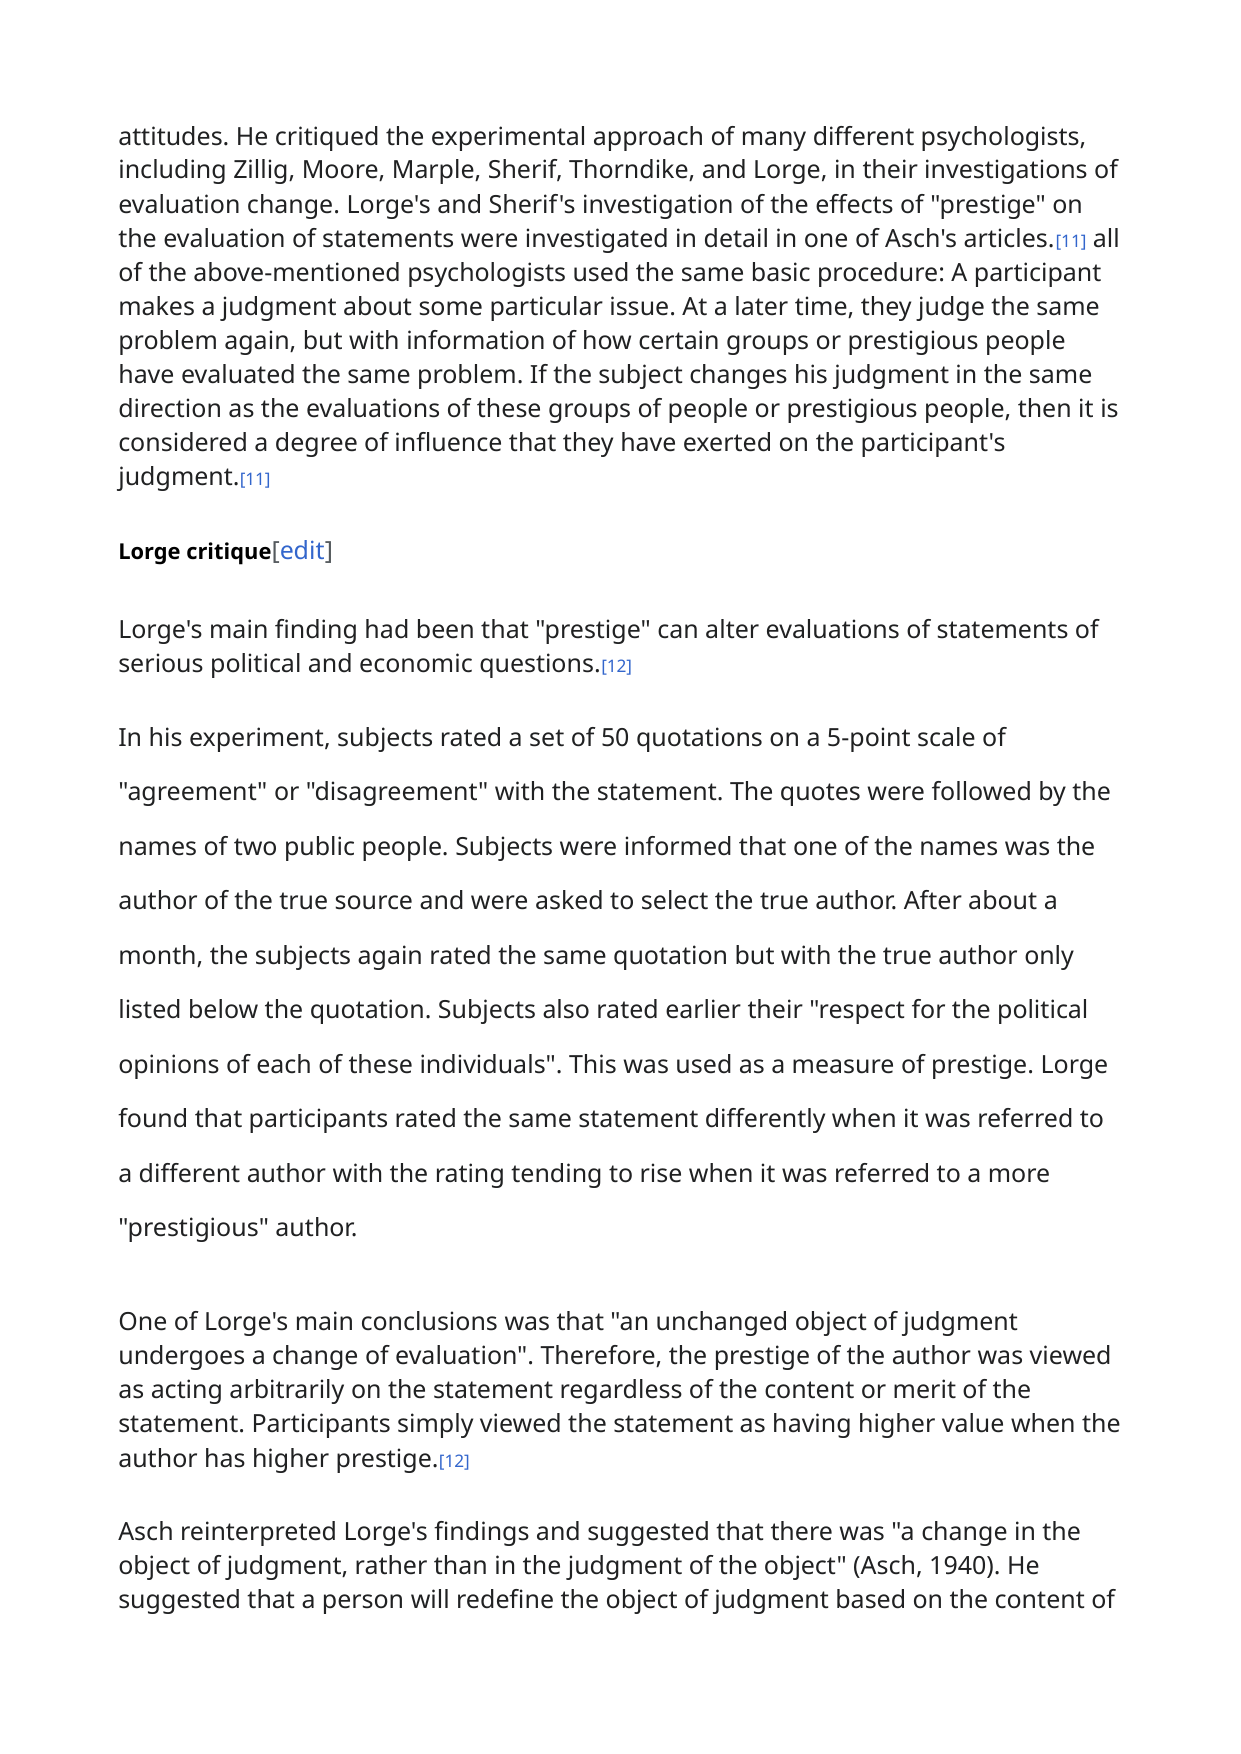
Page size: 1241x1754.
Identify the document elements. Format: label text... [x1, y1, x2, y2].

subtitle Lorge critique[edit] [118, 532, 1122, 566]
text attitudes. He critiqued the experimental approach of many different psychologists, including Zillig, Moore, Marple, Sherif, Thorndike, and Lorge, in their investigations of evaluation change. Lorge's and Sherif's investigation of the effects of "prestige" on the evaluation of statements were investigated in detail in one of Asch's articles.[11] all of the above-mentioned psychologists used the same basic procedure: A participant makes a judgment about some particular issue. At a later time, they judge the same problem again, but with information of how certain groups or prestigious people have evaluated the same problem. If the subject changes his judgment in the same direction as the evaluations of these groups of people or prestigious people, then it is considered a degree of influence that they have exerted on the participant's judgment.[11] [118, 118, 1122, 493]
text One of Lorge's main conclusions was that "an unchanged object of judgment undergoes a change of evaluation". Therefore, the prestige of the author was viewed as acting arbitrarily on the statement regardless of the content or merit of the statement. Participants simply viewed the statement as having higher value when the author has higher prestige.[12] [118, 1304, 1122, 1474]
text In his experiment, subjects rated a set of 50 quotations on a 5-point scale of "agreement" or "disagreement" with the statement. The quotes were followed by the names of two public people. Subjects were informed that one of the names was the author of the true source and were asked to select the true author. After about a month, the subjects again rated the same quotation but with the true author only listed below the quotation. Subjects also rated earlier their "respect for the political opinions of each of these individuals". This was used as a measure of prestige. Lorge found that participants rated the same statement differently when it was referred to a different author with the rating tending to rise when it was referred to a more "prestigious" author. [118, 719, 1122, 1244]
text Asch reinterpreted Lorge's findings and suggested that there was "a change in the object of judgment, rather than in the judgment of the object" (Asch, 1940). He suggested that a person will redefine the object of judgment based on the content of [118, 1514, 1122, 1616]
text Lorge's main finding had been that "prestige" can alter evaluations of statements of serious political and economic questions.[12] [118, 612, 1122, 680]
